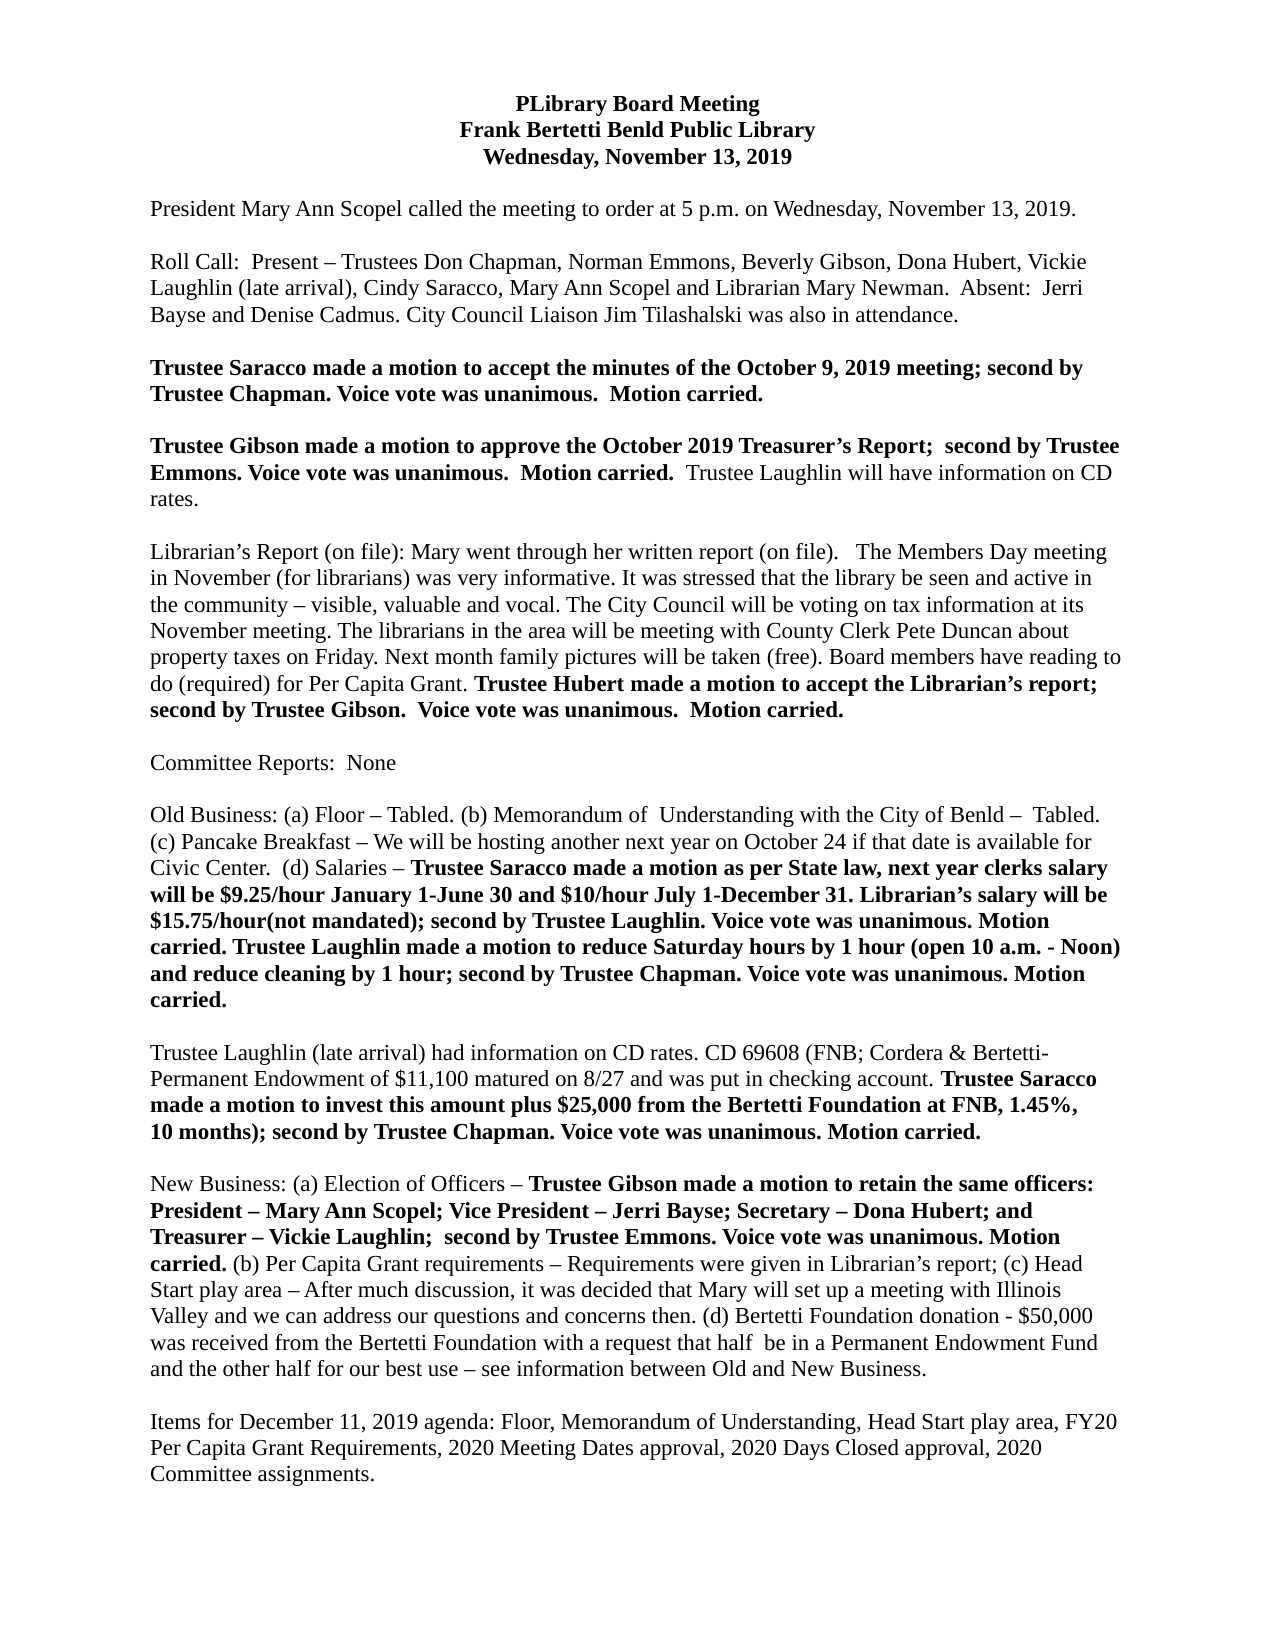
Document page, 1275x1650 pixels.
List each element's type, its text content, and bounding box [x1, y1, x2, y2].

text Trustee Laughlin (late arrival) had information on CD rates. CD 69608 (FNB; Cordera & Bertetti-Permanent Endowment of $11,100 matured on 8/27 and was put in checking account. Trustee Saracco made a motion to invest this amount plus $25,000 from the Bertetti Foundation at FNB, 1.45%, [150, 1039, 1125, 1118]
text Librarian’s Report (on file): Mary went through her written report (on file). The Members Day meeting in November (for librarians) was very informative. It was stressed that the library be seen and active in the community – visible, valuable and vocal. The City Council will be voting on tax information at its November meeting. The librarians in the area will be meeting with County Clerk Pete Duncan about property taxes on Friday. Next month family pictures will be taken (free). Board members have reading to do (required) for Per Capita Grant. Trustee Hubert made a motion to accept the Librarian’s report; second by Trustee Gibson. Voice vote was unanimous. Motion carried. [150, 538, 1125, 722]
text Wednesday, November 13, 2019 [150, 143, 1125, 169]
text Items for December 11, 2019 agenda: Floor, Memorandum of Understanding, Head Start play area, FY20 Per Capita Grant Requirements, 2020 Meeting Dates approval, 2020 Days Closed approval, 2020 Committee assignments. [150, 1408, 1125, 1487]
text New Business: (a) Election of Officers – Trustee Gibson made a motion to retain the same officers: President – Mary Ann Scopel; Vice President – Jerri Bayse; Secretary – Dona Hubert; and Treasurer – Vickie Laughlin; second by Trustee Emmons. Voice vote was unanimous. Motion carried. (b) Per Capita Grant requirements – Requirements were given in Librarian’s report; (c) Head Start play area – After much discussion, it was decided that Mary will set up a meeting with Illinois Valley and we can address our questions and concerns then. (d) Bertetti Foundation donation - $50,000 was received from the Bertetti Foundation with a request that half be in a Permanent Endowment Fund and the other half for our best use – see information between Old and New Business. [150, 1171, 1125, 1381]
text President Mary Ann Scopel called the meeting to order at 5 p.m. on Wednesday, November 13, 2019. [150, 195, 1125, 222]
subtitle PLibrary Board Meeting [150, 90, 1125, 116]
text Trustee Gibson made a motion to approve the October 2019 Treasurer’s Report; second by Trustee Emmons. Voice vote was unanimous. Motion carried. Trustee Laughlin will have information on CD rates. [150, 433, 1125, 512]
text and reduce cleaning by 1 hour; second by Trustee Chapman. Voice vote was unanimous. Motion carried. [150, 960, 1125, 1012]
text Roll Call: Present – Trustees Don Chapman, Norman Emmons, Beverly Gibson, Dona Hubert, Vickie Laughlin (late arrival), Cindy Saracco, Mary Ann Scopel and Librarian Mary Newman. Absent: Jerri Bayse and Denise Cadmus. City Council Liaison Jim Tilashalski was also in attendance. [150, 248, 1125, 327]
subtitle Frank Bertetti Benld Public Library [150, 116, 1125, 143]
text Old Business: (a) Floor – Tabled. (b) Memorandum of Understanding with the City of Benld – Tabled. (c) Pancake Breakfast – We will be hosting another next year on October 24 if that date is available for Civic Center. (d) Salaries – Trustee Saracco made a motion as per State law, next year clerks salary will be $9.25/hour January 1-June 30 and $10/hour July 1-December 31. Librarian’s salary will be $15.75/hour(not mandated); second by Trustee Laughlin. Voice vote was unanimous. Motion carried. Trustee Laughlin made a motion to reduce Saturday hours by 1 hour (open 10 a.m. - Noon) [150, 802, 1125, 960]
text 10 months); second by Trustee Chapman. Voice vote was unanimous. Motion carried. [150, 1118, 1125, 1144]
text Trustee Saracco made a motion to accept the minutes of the October 9, 2019 meeting; second by Trustee Chapman. Voice vote was unanimous. Motion carried. [150, 353, 1125, 406]
text Committee Reports: None [150, 749, 1125, 775]
